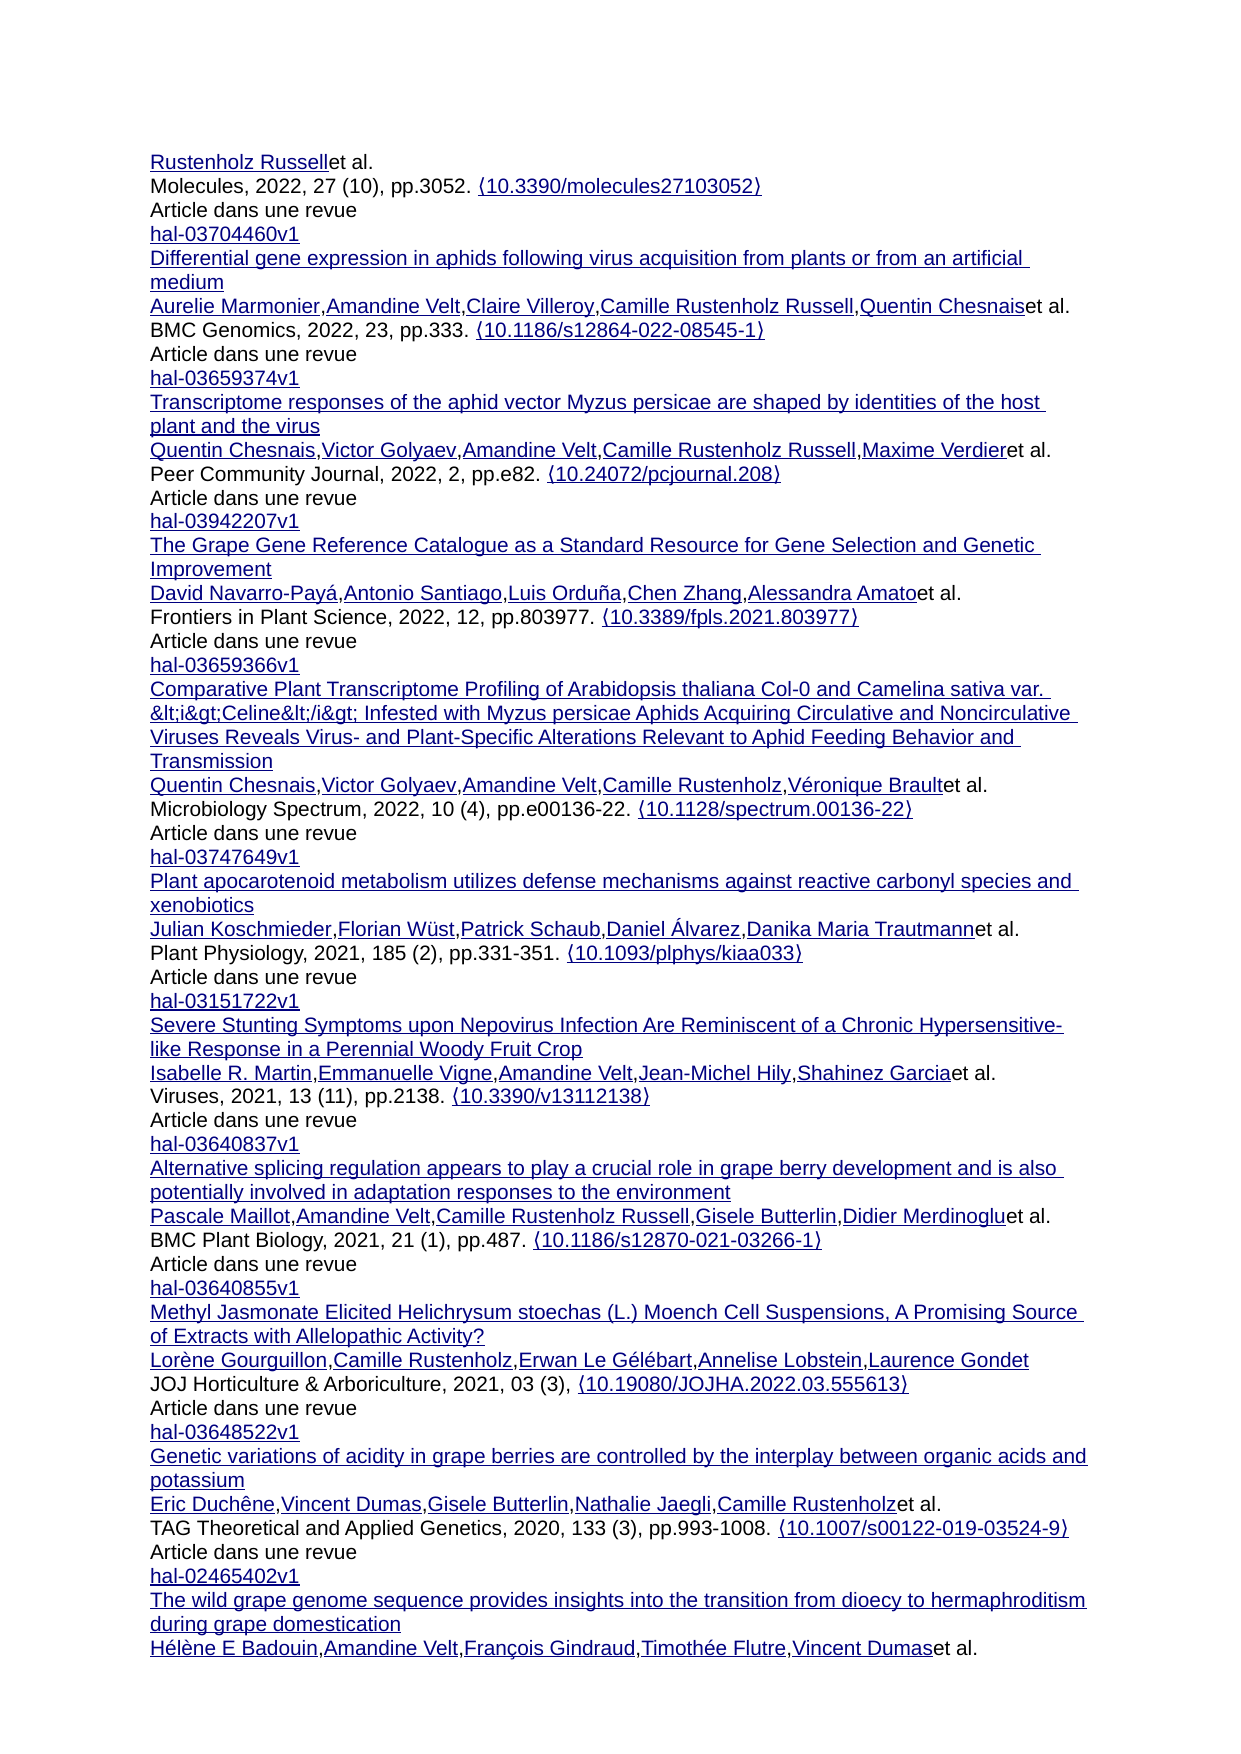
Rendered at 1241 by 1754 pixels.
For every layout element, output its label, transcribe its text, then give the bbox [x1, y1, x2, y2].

table_cell Alternative splicing regulation appears to play a crucial role in grape berry development and is also potentially involved in adaptation responses to the environment Pascale Maillot,Amandine Velt,Camille Rustenholz Russell,Gisele Butterlin,Didier Merdinogluet al. BMC Plant Biology, 2021, 21 (1), pp.487. ⟨10.1186/s12870-021-03266-1⟩ Article dans une revue hal-03640855v1 [150, 1156, 1090, 1300]
table_cell Comparative Plant Transcriptome Profiling of Arabidopsis thaliana Col-0 and Camelina sativa var. &lt;i&gt;Celine&lt;/i&gt; Infested with Myzus persicae Aphids Acquiring Circulative and Noncirculative Viruses Reveals Virus- and Plant-Specific Alterations Relevant to Aphid Feeding Behavior and Transmission Quentin Chesnais,Victor Golyaev,Amandine Velt,Camille Rustenholz,Véronique Braultet al. Microbiology Spectrum, 2022, 10 (4), pp.e00136-22. ⟨10.1128/spectrum.00136-22⟩ Article dans une revue hal-03747649v1 [150, 677, 1090, 869]
table_cell Plant apocarotenoid metabolism utilizes defense mechanisms against reactive carbonyl species and xenobiotics Julian Koschmieder,Florian Wüst,Patrick Schaub,Daniel Álvarez,Danika Maria Trautmannet al. Plant Physiology, 2021, 185 (2), pp.331-351. ⟨10.1093/plphys/kiaa033⟩ Article dans une revue hal-03151722v1 [150, 869, 1090, 1012]
table_cell Methyl Jasmonate Elicited Helichrysum stoechas (L.) Moench Cell Suspensions, A Promising Source of Extracts with Allelopathic Activity? Lorène Gourguillon,Camille Rustenholz,Erwan Le Gélébart,Annelise Lobstein,Laurence Gondet JOJ Horticulture & Arboriculture, 2021, 03 (3), ⟨10.19080/JOJHA.2022.03.555613⟩ Article dans une revue hal-03648522v1 [150, 1300, 1090, 1444]
table_cell The wild grape genome sequence provides insights into the transition from dioecy to hermaphroditism during grape domestication Hélène E Badouin,Amandine Velt,François Gindraud,Timothée Flutre,Vincent Dumaset al. [150, 1588, 1090, 1659]
table_cell Transcriptome responses of the aphid vector Myzus persicae are shaped by identities of the host plant and the virus Quentin Chesnais,Victor Golyaev,Amandine Velt,Camille Rustenholz Russell,Maxime Verdieret al. Peer Community Journal, 2022, 2, pp.e82. ⟨10.24072/pcjournal.208⟩ Article dans une revue hal-03942207v1 [150, 390, 1090, 533]
table_cell Severe Stunting Symptoms upon Nepovirus Infection Are Reminiscent of a Chronic Hypersensitive-like Response in a Perennial Woody Fruit Crop Isabelle R. Martin,Emmanuelle Vigne,Amandine Velt,Jean-Michel Hily,Shahinez Garciaet al. Viruses, 2021, 13 (11), pp.2138. ⟨10.3390/v13112138⟩ Article dans une revue hal-03640837v1 [150, 1013, 1090, 1156]
table_cell The Grape Gene Reference Catalogue as a Standard Resource for Gene Selection and Genetic Improvement David Navarro-Payá,Antonio Santiago,Luis Orduña,Chen Zhang,Alessandra Amatoet al. Frontiers in Plant Science, 2022, 12, pp.803977. ⟨10.3389/fpls.2021.803977⟩ Article dans une revue hal-03659366v1 [150, 533, 1090, 677]
table_cell Genetic variations of acidity in grape berries are controlled by the interplay between organic acids and potassium Eric Duchêne,Vincent Dumas,Gisele Butterlin,Nathalie Jaegli,Camille Rustenholzet al. TAG Theoretical and Applied Genetics, 2020, 133 (3), pp.993-1008. ⟨10.1007/s00122-019-03524-9⟩ Article dans une revue hal-02465402v1 [150, 1444, 1090, 1587]
table_cell Rustenholz Russellet al. Molecules, 2022, 27 (10), pp.3052. ⟨10.3390/molecules27103052⟩ Article dans une revue hal-03704460v1 [150, 150, 1090, 246]
table_cell Differential gene expression in aphids following virus acquisition from plants or from an artificial medium Aurelie Marmonier,Amandine Velt,Claire Villeroy,Camille Rustenholz Russell,Quentin Chesnaiset al. BMC Genomics, 2022, 23, pp.333. ⟨10.1186/s12864-022-08545-1⟩ Article dans une revue hal-03659374v1 [150, 246, 1090, 389]
